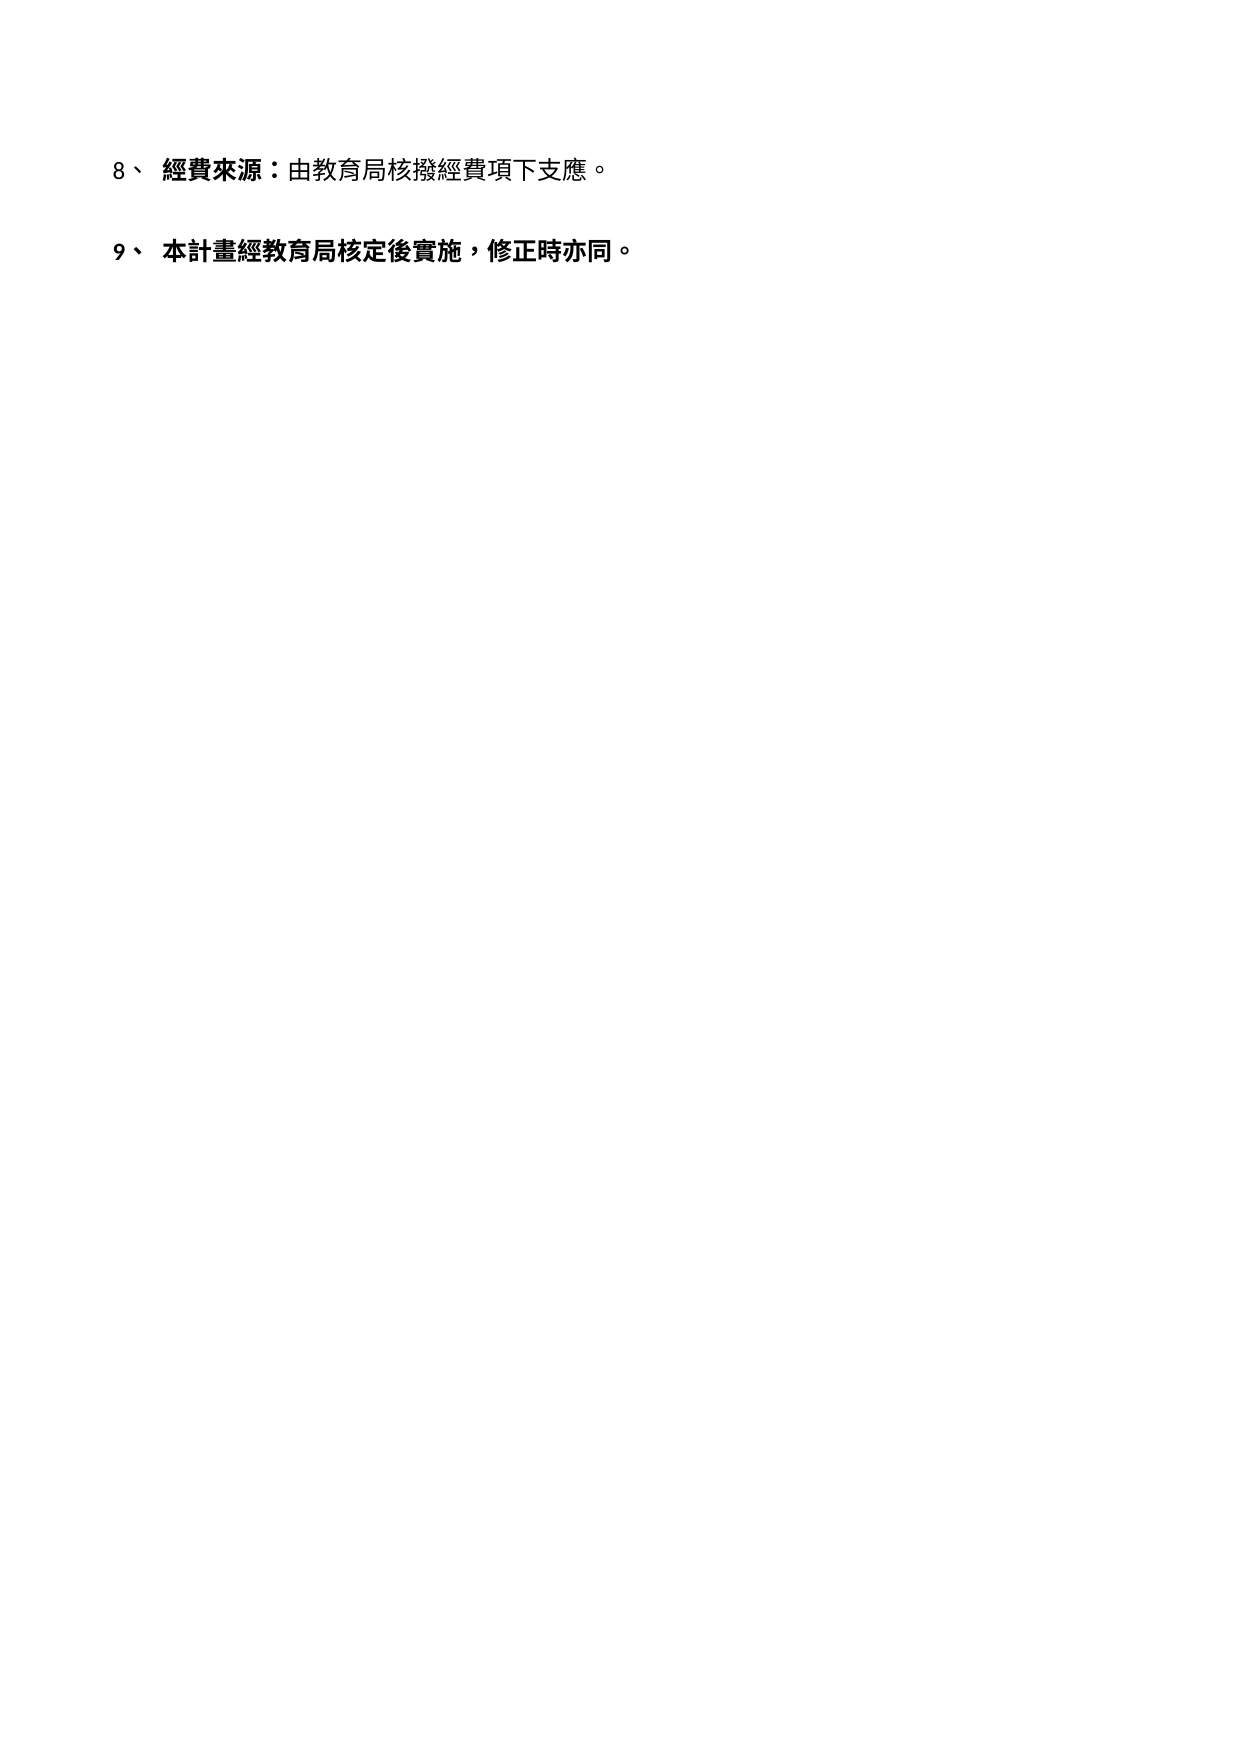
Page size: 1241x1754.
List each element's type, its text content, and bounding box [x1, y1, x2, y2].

list 經費來源：由教育局核撥經費項下支應。 [112, 127, 1128, 189]
list 本計畫經教育局核定後實施，修正時亦同。 [112, 208, 1128, 271]
